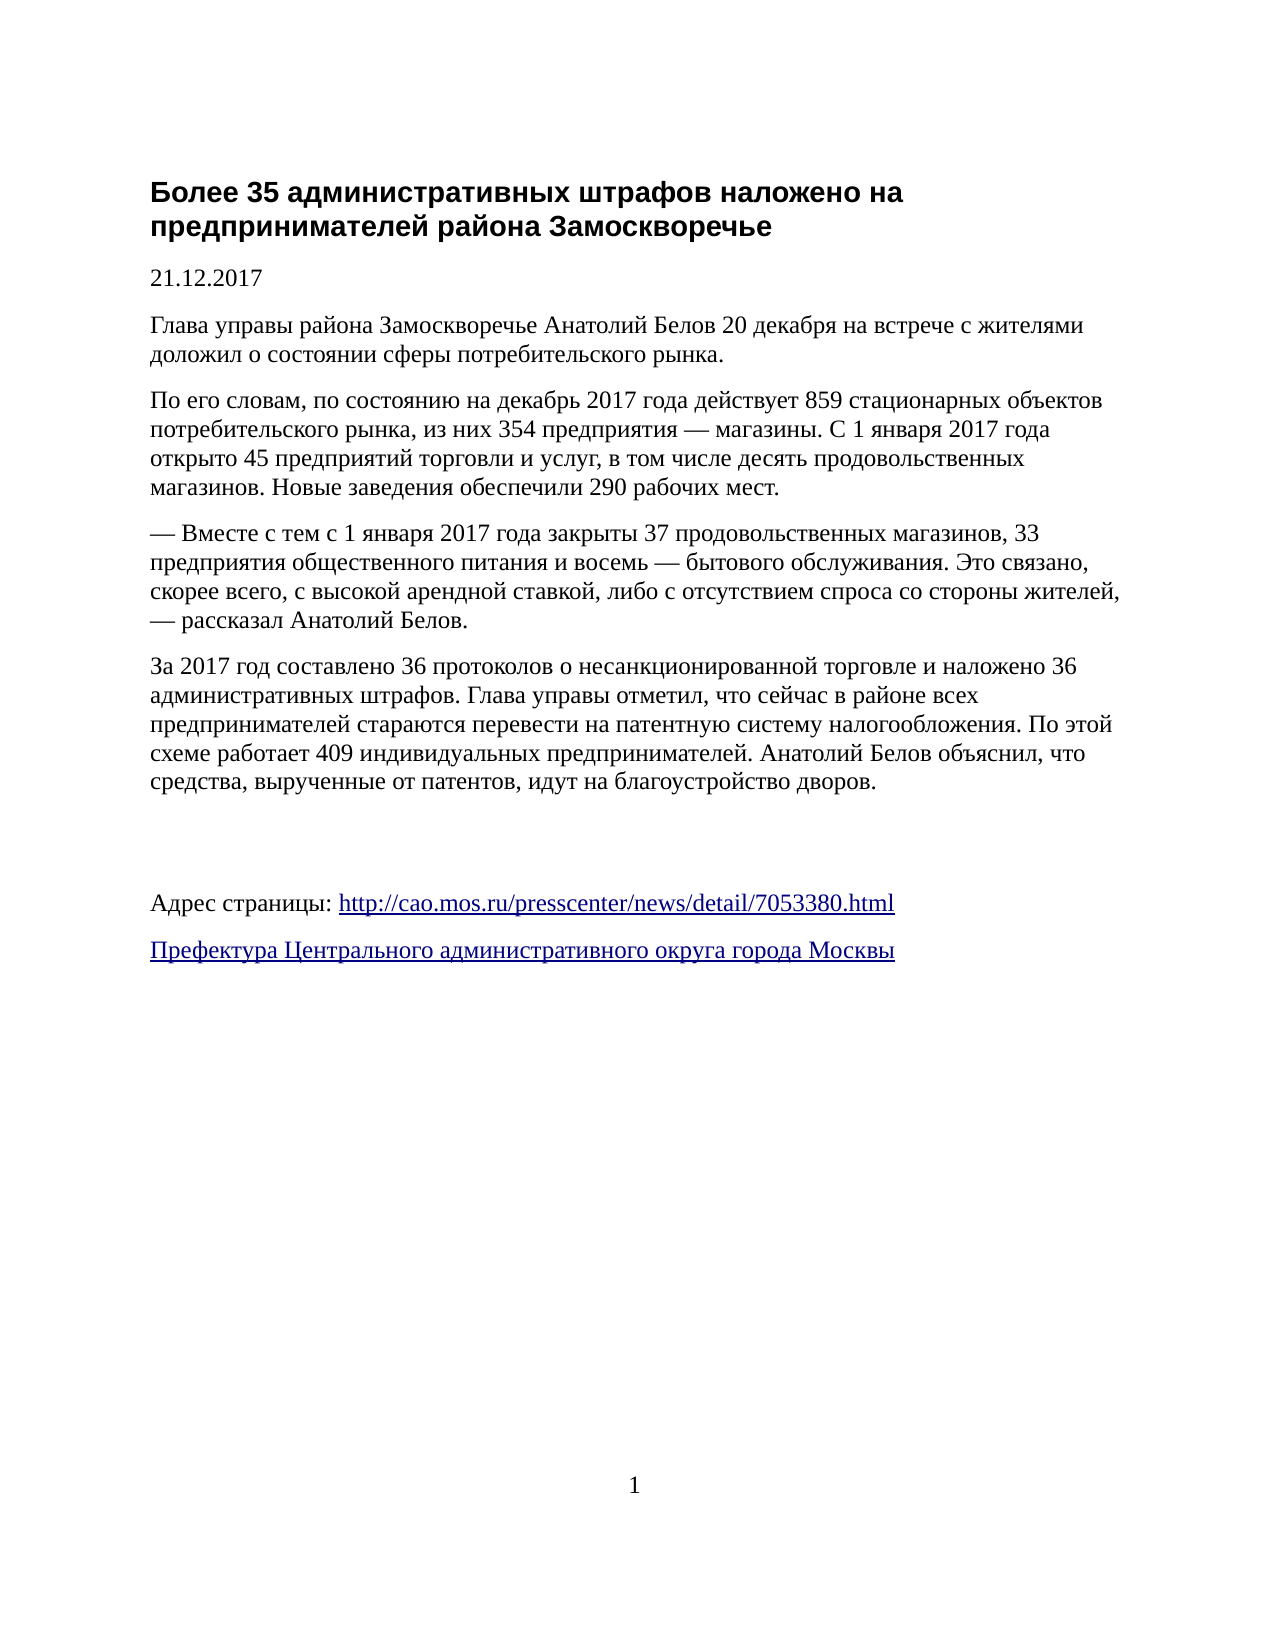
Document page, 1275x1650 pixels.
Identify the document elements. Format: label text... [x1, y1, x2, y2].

text За 2017 год составлено 36 протоколов о несанкционированной торговле и наложено 36 административных штрафов. Глава управы отметил, что сейчас в районе всех предпринимателей стараются перевести на патентную систему налогообложения. По этой схеме работает 409 индивидуальных предпринимателей. Анатолий Белов объяснил, что средства, вырученные от патентов, идут на благоустройство дворов. [150, 651, 1125, 795]
text Префектура Центрального административного округа города Москвы [150, 935, 1125, 964]
text 21.12.2017 [150, 263, 1125, 292]
subtitle Более 35 административных штрафов наложено на предпринимателей района Замоскворечье [150, 175, 1125, 242]
text По его словам, по состоянию на декабрь 2017 года действует 859 стационарных объектов потребительского рынка, из них 354 предприятия — магазины. С 1 января 2017 года открыто 45 предприятий торговли и услуг, в том числе десять продовольственных магазинов. Новые заведения обеспечили 290 рабочих мест. [150, 386, 1125, 501]
text — Вместе с тем с 1 января 2017 года закрыты 37 продовольственных магазинов, 33 предприятия общественного питания и восемь — бытового обслуживания. Это связано, скорее всего, с высокой арендной ставкой, либо с отсутствием спроса со стороны жителей, — рассказал Анатолий Белов. [150, 518, 1125, 633]
text Глава управы района Замоскворечье Анатолий Белов 20 декабря на встрече с жителями доложил о состоянии сферы потребительского рынка. [150, 310, 1125, 368]
text Адрес страницы: http://cao.mos.ru/presscenter/news/detail/7053380.html [150, 888, 1125, 917]
